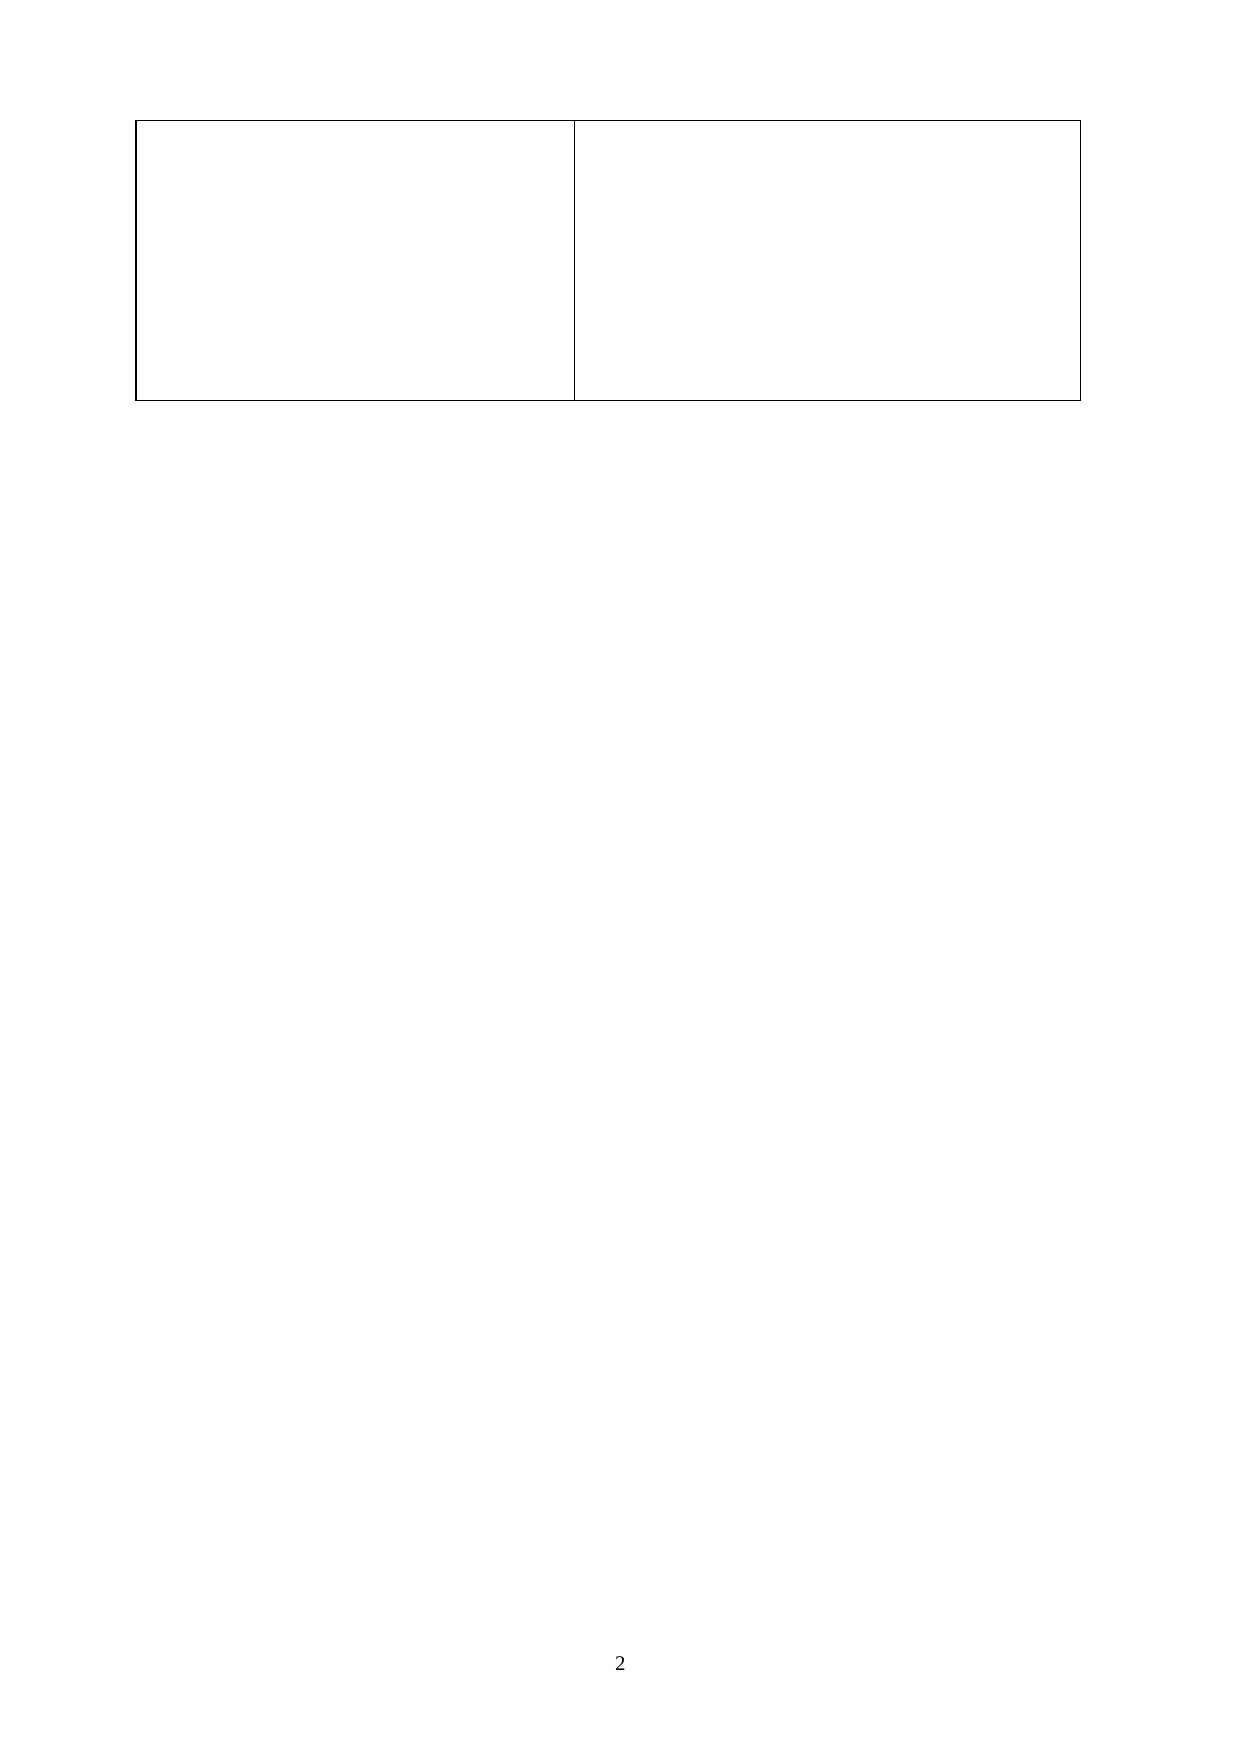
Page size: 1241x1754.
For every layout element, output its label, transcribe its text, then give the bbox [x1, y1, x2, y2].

table_cell 身分證影本反面 [575, 121, 1080, 400]
table_cell 身分證影本正面 [137, 121, 574, 400]
